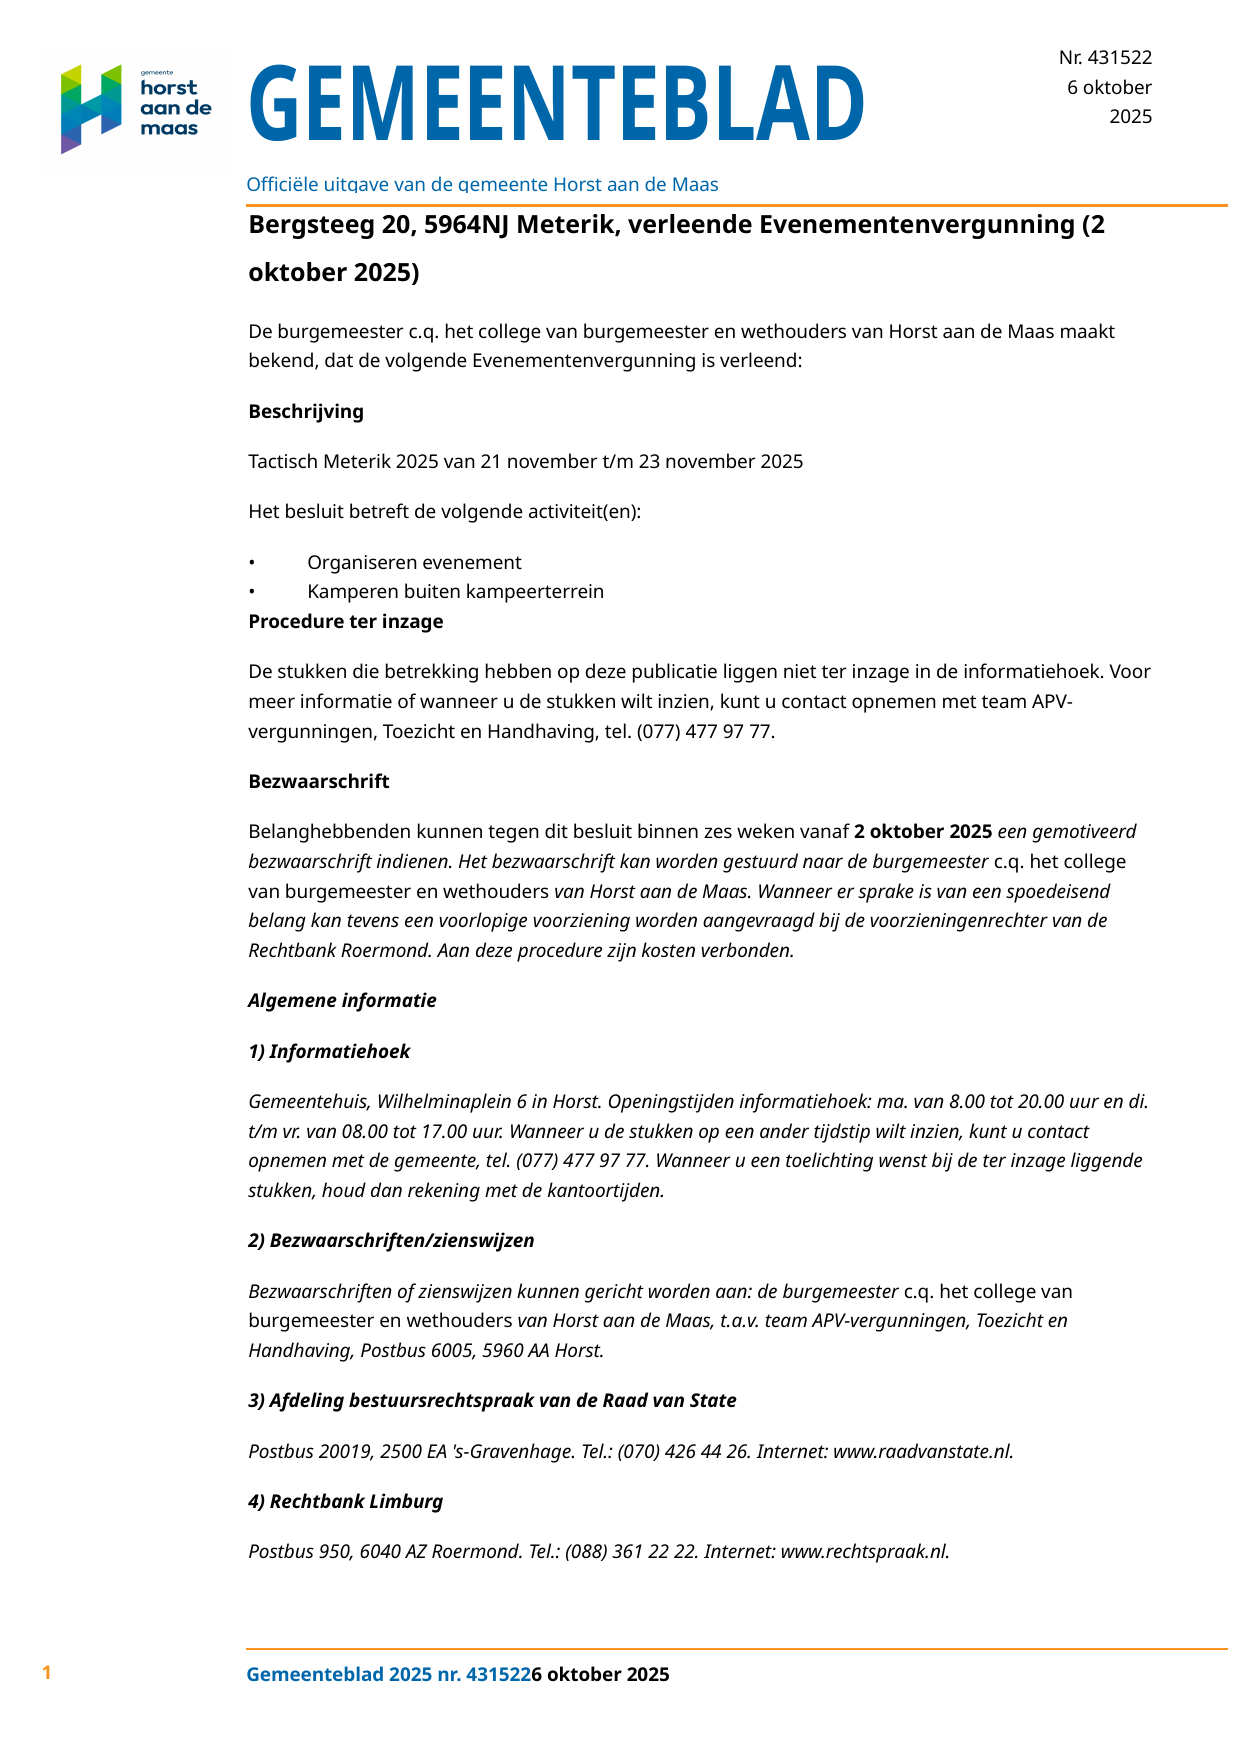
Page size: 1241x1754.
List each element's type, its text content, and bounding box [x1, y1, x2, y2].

picture [41, 47, 231, 172]
text Gemeentehuis, Wilhelminaplein 6 in Horst. Openingstijden informatiehoek: ma. van 8.00 tot 20.00 uur en di. t/m vr. van 08.00 tot 17.00 uur. Wanneer u de stukken op een ander tijdstip wilt inzien, kunt u contact opnemen met de gemeente, tel. (077) 477 97 77. Wanneer u een toelichting wenst bij de ter inzage liggende stukken, houd dan rekening met de kantoortijden. [248, 1088, 1152, 1203]
text Bergsteeg 20, 5964NJ Meterik, verleende Evenementenvergunning (2 oktober 2025) [248, 207, 1152, 288]
text Tactisch Meterik 2025 van 21 november t/m 23 november 2025 [248, 448, 1152, 474]
text Beschrijving [248, 398, 1152, 424]
text 2) Bezwaarschriften/zienswijzen [248, 1227, 1152, 1253]
text Postbus 950, 6040 AZ Roermond. Tel.: (088) 361 22 22. Internet: www.rechtspraak.nl. [248, 1539, 1152, 1564]
text 3) Afdeling bestuursrechtspraak van de Raad van State [248, 1387, 1152, 1413]
text De burgemeester c.q. het college van burgemeester en wethouders van Horst aan de Maas maakt bekend, dat de volgende Evenementenvergunning is verleend: [248, 318, 1152, 373]
text Belanghebbenden kunnen tegen dit besluit binnen zes weken vanaf 2 oktober 2025 een gemotiveerd bezwaarschrift indienen. Het bezwaarschrift kan worden gestuurd naar de burgemeester c.q. het college van burgemeester en wethouders van Horst aan de Maas. Wanneer er sprake is van een spoedeisend belang kan tevens een voorlopige voorziening worden aangevraagd bij de voorzieningenrechter van de Rechtbank Roermond. Aan deze procedure zijn kosten verbonden. [248, 819, 1152, 963]
text 4) Rechtbank Limburg [248, 1488, 1152, 1514]
text Bezwaarschriften of zienswijzen kunnen gericht worden aan: de burgemeester c.q. het college van burgemeester en wethouders van Horst aan de Maas, t.a.v. team APV-vergunningen, Toezicht en Handhaving, Postbus 6005, 5960 AA Horst. [248, 1278, 1152, 1363]
text De stukken die betrekking hebben op deze publicatie liggen niet ter inzage in de informatiehoek. Voor meer informatie of wanneer u de stukken wilt inzien, kunt u contact opnemen met team APV-vergunningen, Toezicht en Handhaving, tel. (077) 477 97 77. [248, 659, 1152, 744]
text Het besluit betreft de volgende activiteit(en): [248, 499, 1152, 524]
text Postbus 20019, 2500 EA 's-Gravenhage. Tel.: (070) 426 44 26. Internet: www.raadvanstate.nl. [248, 1438, 1152, 1464]
text Procedure ter inzage [248, 608, 1152, 634]
text Bezwaarschrift [248, 768, 1152, 794]
text 1) Informatiehoek [248, 1038, 1152, 1064]
list Kamperen buiten kampeerterrein [248, 579, 1152, 604]
list Organiseren evenement [248, 549, 1152, 575]
text Algemene informatie [248, 987, 1152, 1013]
